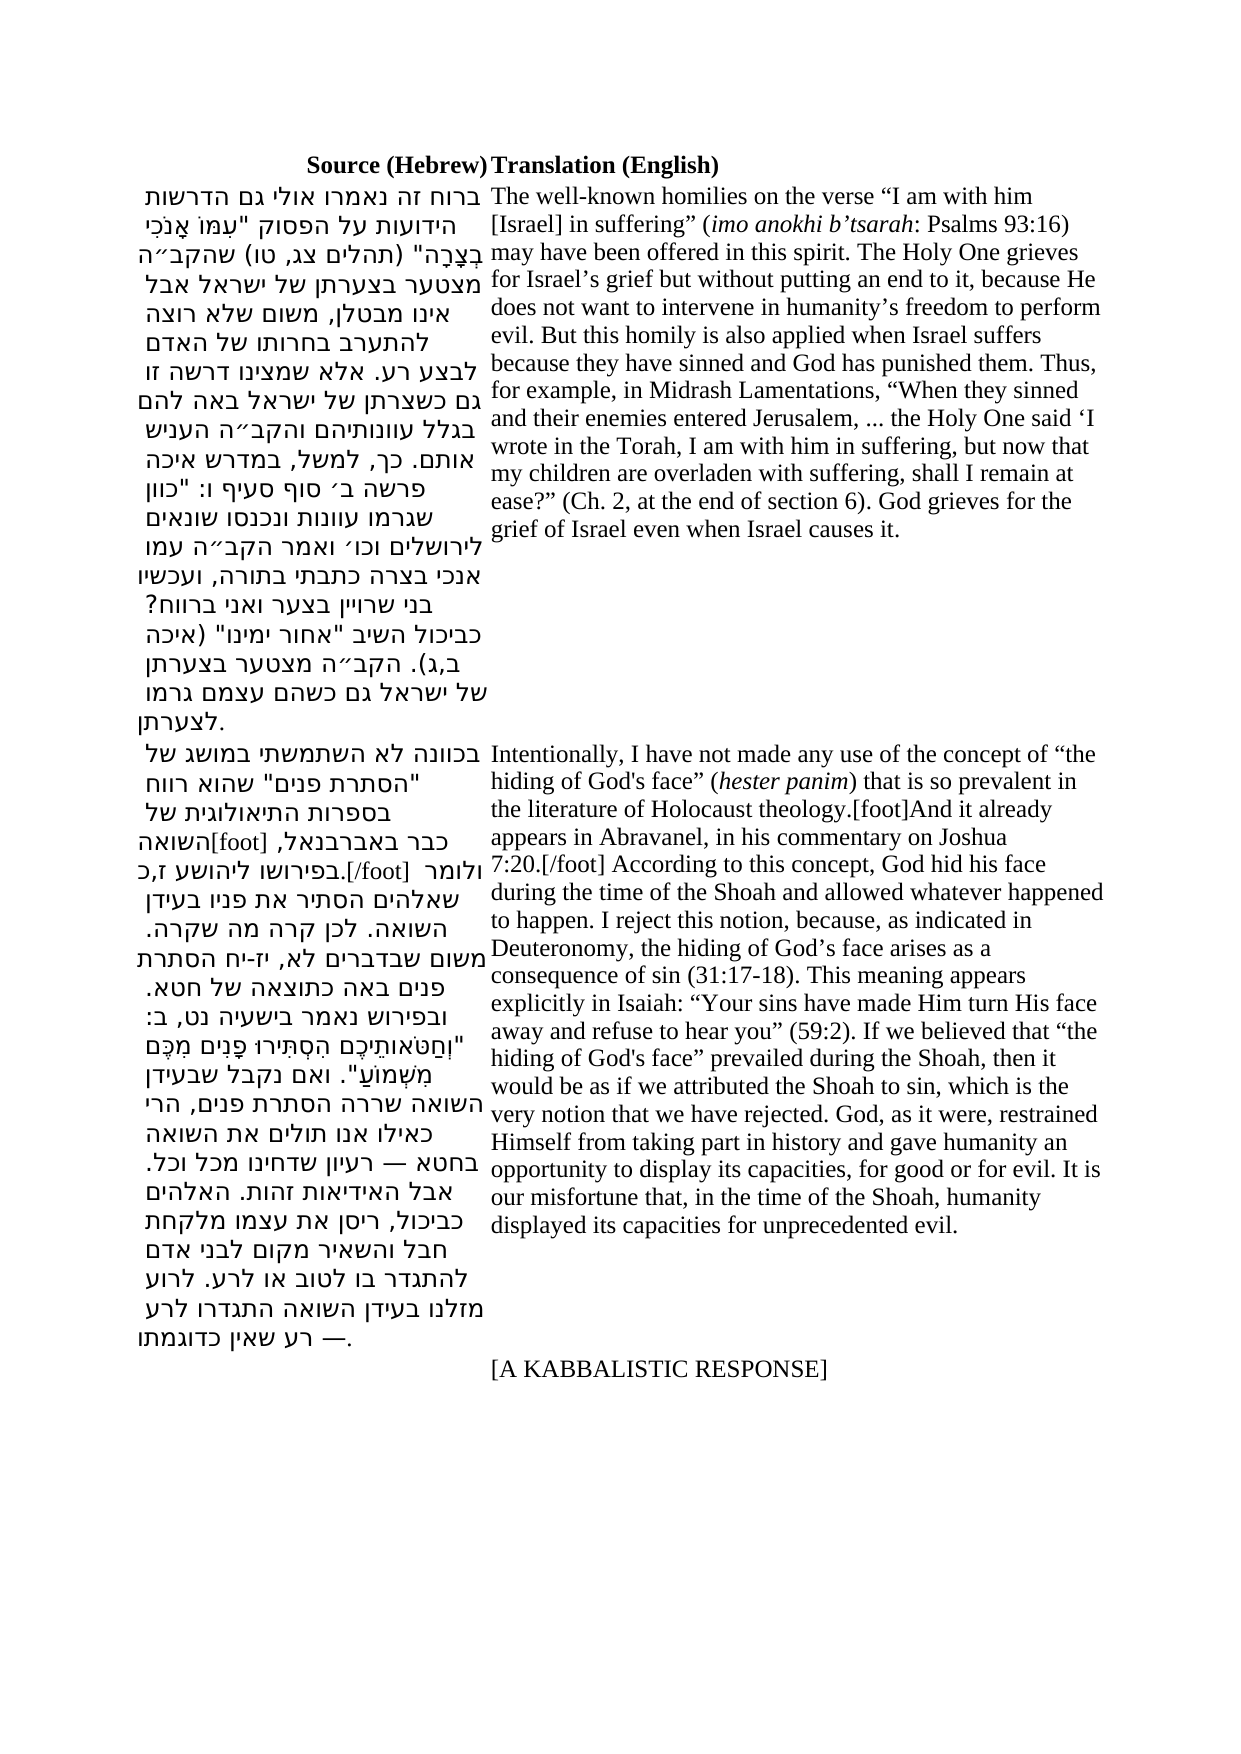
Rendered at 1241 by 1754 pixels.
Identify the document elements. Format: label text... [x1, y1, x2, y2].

table_header Translation (English) [489, 150, 1105, 181]
table_cell Intentionally, I have not made any use of the concept of “the hiding of God's face” (hester panim) that is so prevalent in the literature of Holocaust theology.[foot]And it already appears in Abravanel, in his commentary on Joshua 7:20.[/foot] According to this concept, God hid his face during the time of the Shoah and allowed whatever happened to happen. I reject this notion, because, as indicated in Deuteronomy, the hiding of God’s face arises as a consequence of sin (31:17-18). This meaning appears explicitly in Isaiah: “Your sins have made Him turn His face away and refuse to hear you” (59:2). If we believed that “the hiding of God's face” prevailed during the Shoah, then it would be as if we attributed the Shoah to sin, which is the very notion that we have rejected. God, as it were, restrained Himself from taking part in history and gave humanity an opportunity to display its capacities, for good or for evil. It is our misfortune that, in the time of the Shoah, humanity displayed its capacities for unprecedented evil. [489, 738, 1105, 1354]
table_cell [135, 1354, 489, 1384]
table_cell ברוח זה נאמרו אולי גם הדרשות הידועות על הפסוק "עִמּוֹ אָנֹכִי בְצָרָה" (תהלים צג, טו) שהקב״ה מצטער בצערתן של ישראל אבל אינו מבטלן, משום שלא רוצה להתערב בחרותו של האדם לבצע רע. אלא שמצינו דרשה זו גם כשצרתן של ישראל באה להם בגלל עוונותיהם והקב״ה העניש אותם. כך, למשל, במדרש איכה פרשה ב׳ סוף סעיף ו: "כוון שגרמו עוונות ונכנסו שונאים לירושלים וכו׳ ואמר הקב״ה עמו אנכי בצרה כתבתי בתורה, ועכשיו בני שרויין בצער ואני ברווח? כביכול השיב "אחור ימינו" (איכה ב,ג). הקב״ה מצטער בצערתן של ישראל גם כשהם עצמם גרמו לצערתן. [135, 181, 489, 738]
table_cell [A KABBALISTIC RESPONSE] [489, 1354, 1105, 1384]
table_cell The well-known homilies on the verse “I am with him [Israel] in suffering” (imo anokhi b’tsarah: Psalms 93:16) may have been offered in this spirit. The Holy One grieves for Israel’s grief but without putting an end to it, because He does not want to intervene in humanity’s freedom to perform evil. But this homily is also applied when Israel suffers because they have sinned and God has punished them. Thus, for example, in Midrash Lamentations, “When they sinned and their enemies entered Jerusalem, ... the Holy One said ‘I wrote in the Torah, I am with him in suffering, but now that my children are overladen with suffering, shall I remain at ease?” (Ch. 2, at the end of section 6). God grieves for the grief of Israel even when Israel causes it. [489, 181, 1105, 738]
table_cell בכוונה לא השתמשתי במושג של "הסתרת פנים" שהוא רווח בספרות התיאולוגית של השואה[foot]כבר באברבנאל, בפירושו ליהושע ז,כ.[/foot] ולומר שאלהים הסתיר את פניו בעידן השואה. לכן קרה מה שקרה. משום שבדברים לא, יז-יח הסתרת פנים באה כתוצאה של חטא. ובפירוש נאמר בישעיה נט, ב: "וְחַטֹּאותֵיכֶם הִסְתִּירוּ פָנִים מִכֶּם מִשְּׁמוֹעַ". ואם נקבל שבעידן השואה שררה הסתרת פנים, הרי כאילו אנו תולים את השואה בחטא — רעיון שדחינו מכל וכל. אבל האידיאות זהות. האלהים כביכול, ריסן את עצמו מלקחת חבל והשאיר מקום לבני אדם להתגדר בו לטוב או לרע. לרוע מזלנו בעידן השואה התגדרו לרע — רע שאין כדוגמתו. [135, 738, 489, 1354]
table_header Source (Hebrew) [135, 150, 489, 181]
